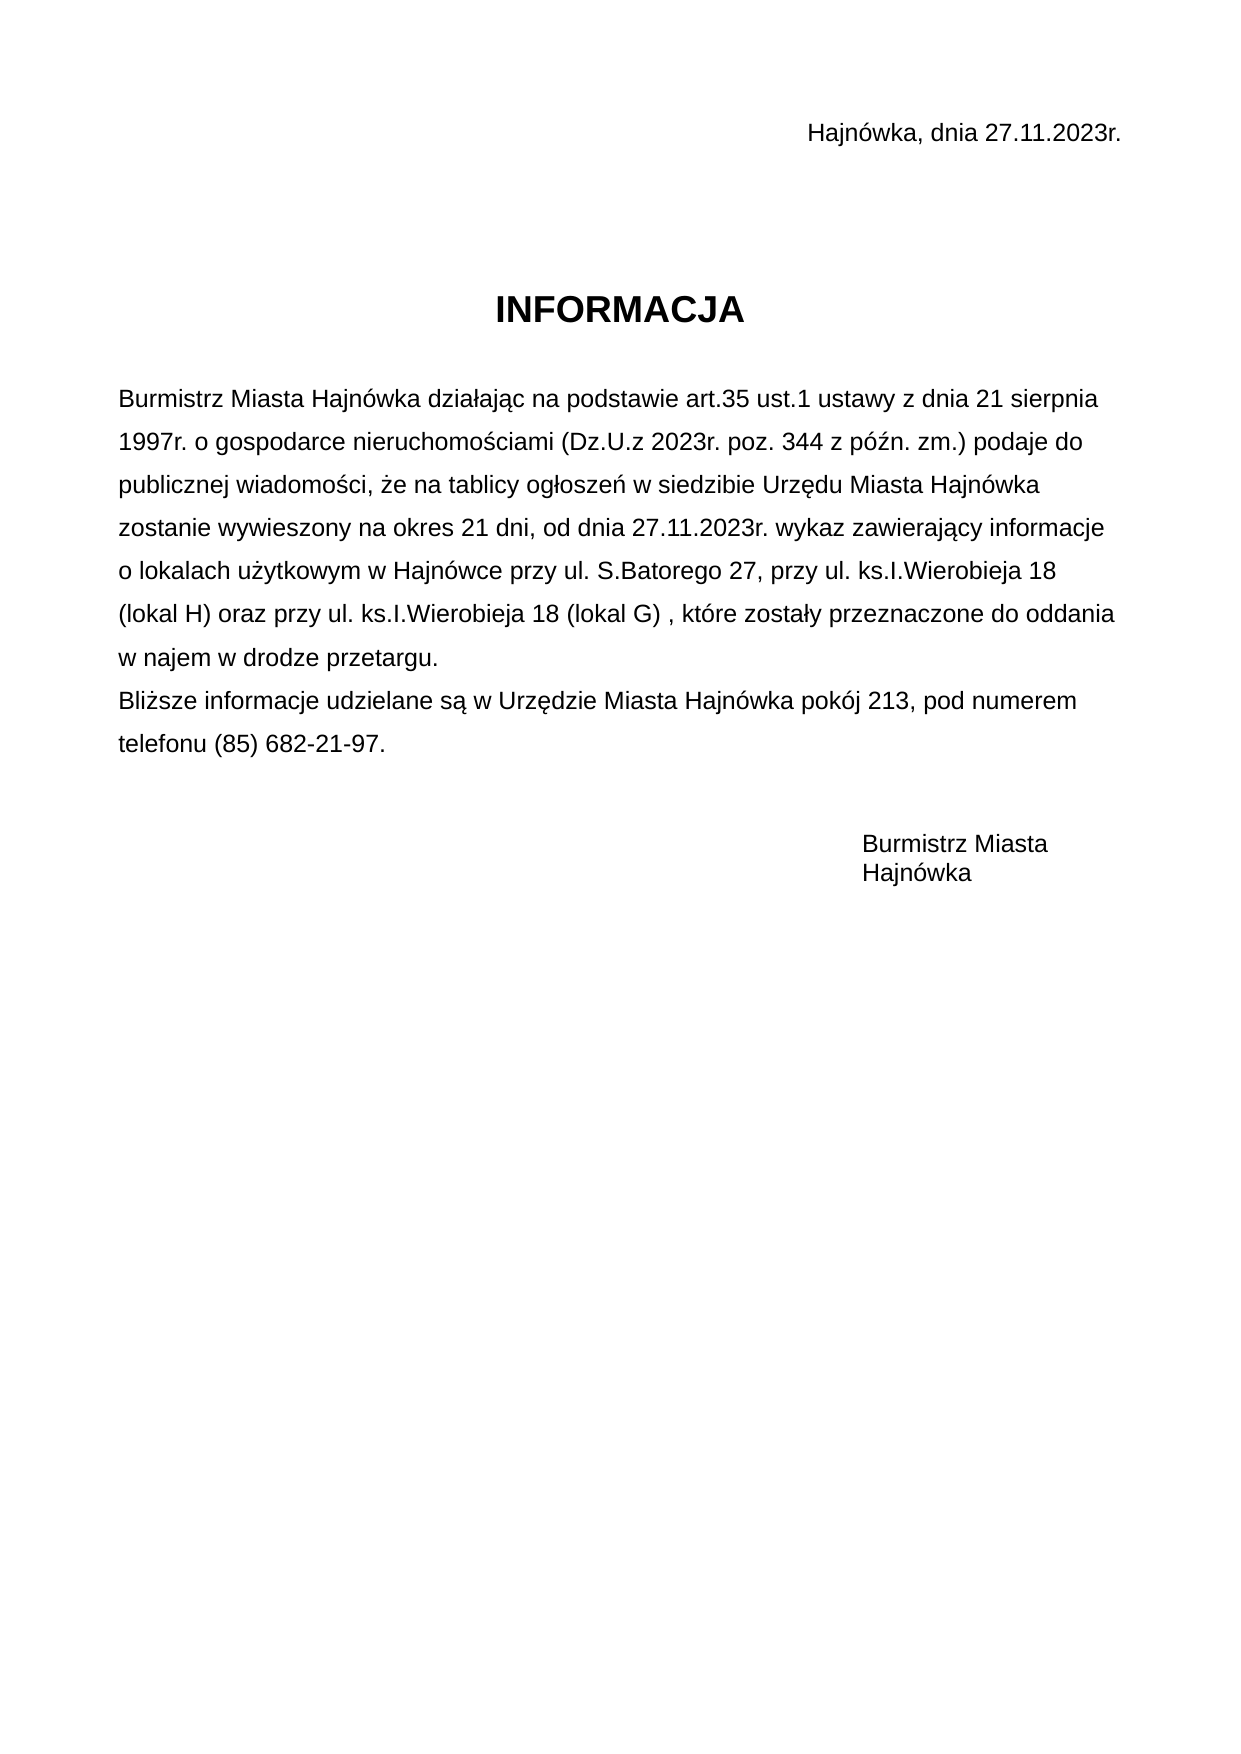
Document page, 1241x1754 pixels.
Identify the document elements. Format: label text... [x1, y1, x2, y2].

text Burmistrz Miasta Hajnówka działając na podstawie art.35 ust.1 ustawy z dnia 21 sierpnia 1997r. o gospodarce nieruchomościami (Dz.U.z 2023r. poz. 344 z późn. zm.) podaje do publicznej wiadomości, że na tablicy ogłoszeń w siedzibie Urzędu Miasta Hajnówka zostanie wywieszony na okres 21 dni, od dnia 27.11.2023r. wykaz zawierający informacje o lokalach użytkowym w Hajnówce przy ul. S.Batorego 27, przy ul. ks.I.Wierobieja 18 (lokal H) oraz przy ul. ks.I.Wierobieja 18 (lokal G) , które zostały przeznaczone do oddania w najem w drodze przetargu. [118, 384, 1122, 671]
text Burmistrz Miasta [862, 829, 1122, 858]
text Hajnówka, dnia 27.11.2023r. [118, 118, 1122, 147]
text Hajnówka [862, 858, 1122, 887]
subtitle INFORMACJA [118, 287, 1122, 330]
text Bliższe informacje udzielane są w Urzędzie Miasta Hajnówka pokój 213, pod numerem [118, 686, 1122, 714]
text telefonu (85) 682-21-97. [118, 729, 1122, 757]
